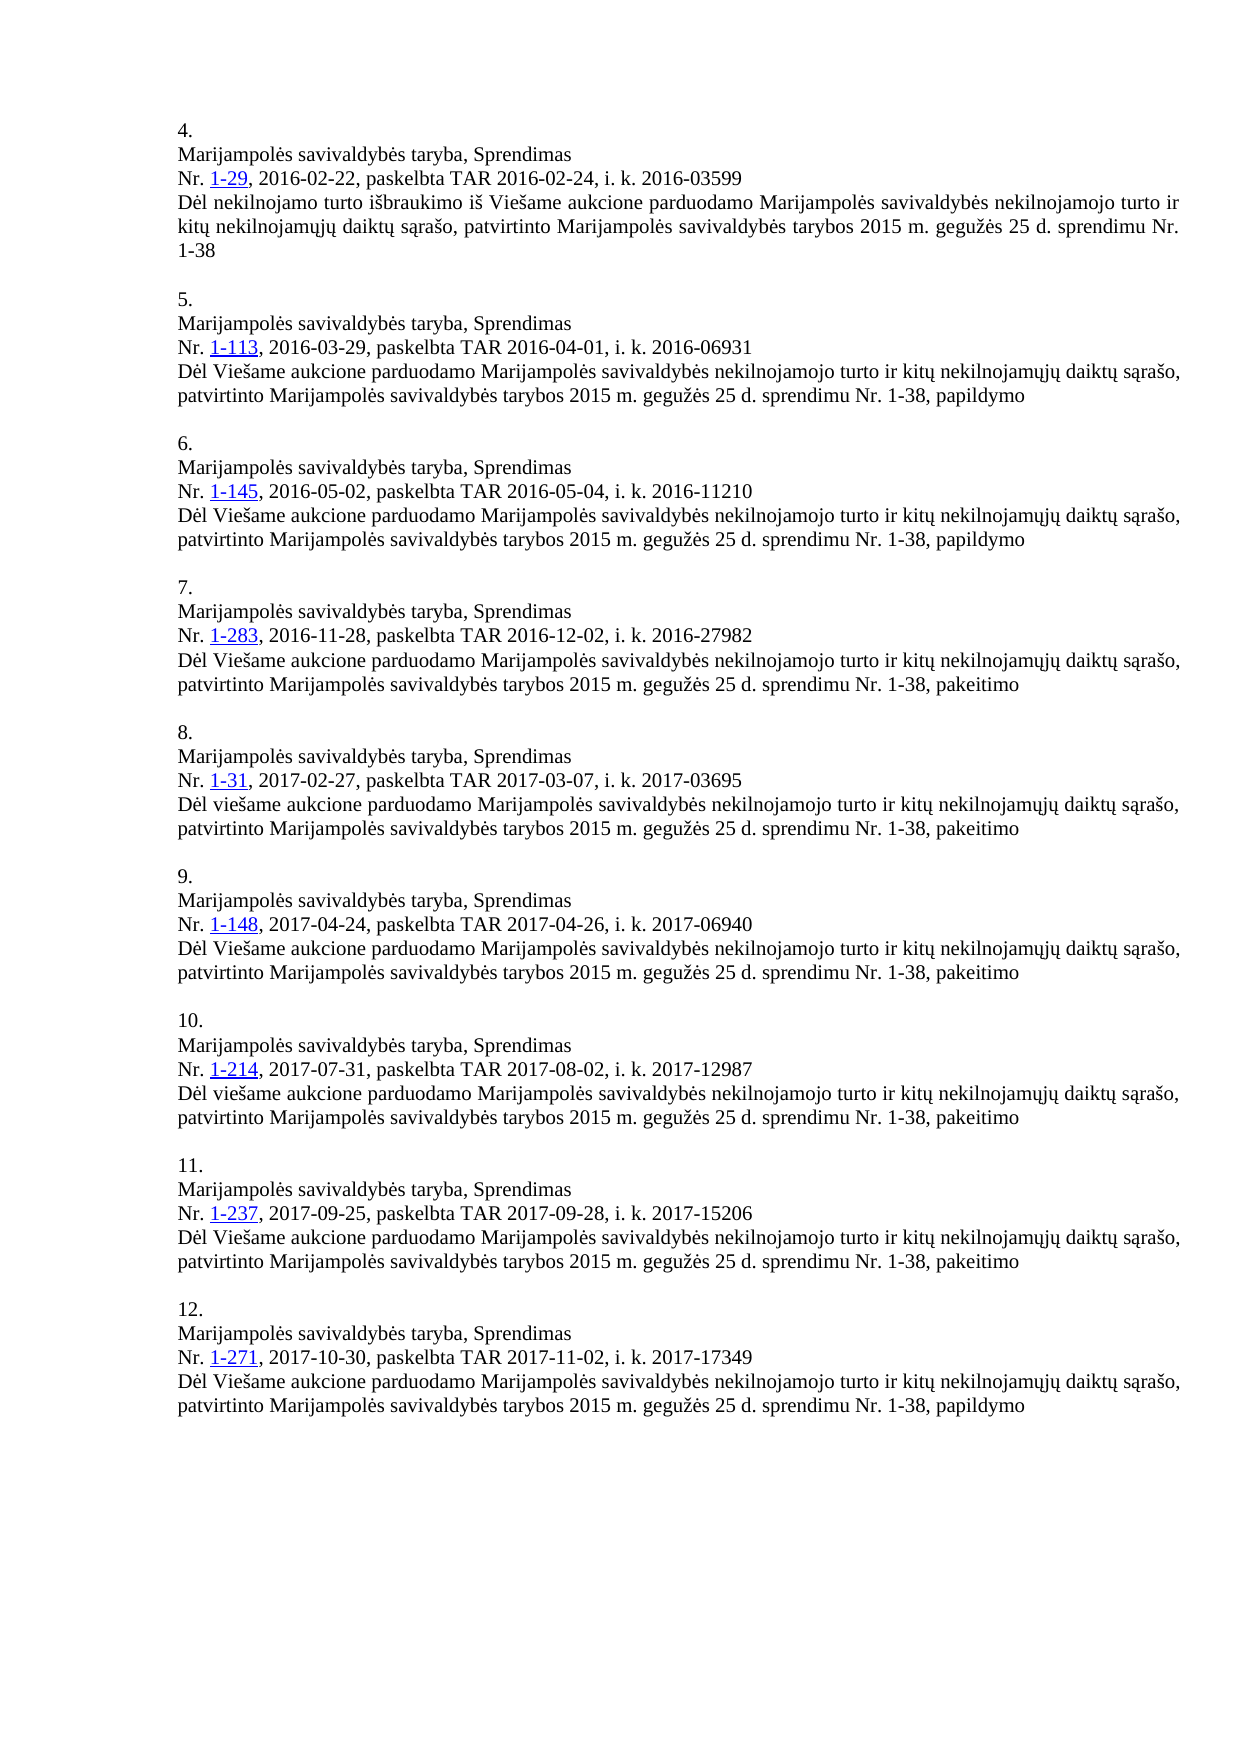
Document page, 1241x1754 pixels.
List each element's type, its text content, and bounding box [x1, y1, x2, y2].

text 10. [177, 1008, 1181, 1032]
text Nr. 1-148, 2017-04-24, paskelbta TAR 2017-04-26, i. k. 2017-06940 [177, 912, 1181, 936]
text Marijampolės savivaldybės taryba, Sprendimas [177, 455, 1181, 479]
text 5. [177, 287, 1181, 311]
text Marijampolės savivaldybės taryba, Sprendimas [177, 311, 1181, 335]
text Marijampolės savivaldybės taryba, Sprendimas [177, 599, 1181, 623]
text Dėl viešame aukcione parduodamo Marijampolės savivaldybės nekilnojamojo turto ir kitų nekilnojamųjų daiktų sąrašo, patvirtinto Marijampolės savivaldybės tarybos 2015 m. gegužės 25 d. sprendimu Nr. 1-38, pakeitimo [177, 1081, 1181, 1129]
text Nr. 1-145, 2016-05-02, paskelbta TAR 2016-05-04, i. k. 2016-11210 [177, 479, 1181, 503]
text Nr. 1-31, 2017-02-27, paskelbta TAR 2017-03-07, i. k. 2017-03695 [177, 768, 1181, 792]
text 4. [177, 118, 1181, 142]
text Marijampolės savivaldybės taryba, Sprendimas [177, 888, 1181, 912]
text Nr. 1-29, 2016-02-22, paskelbta TAR 2016-02-24, i. k. 2016-03599 [177, 166, 1181, 190]
text 6. [177, 431, 1181, 455]
text Marijampolės savivaldybės taryba, Sprendimas [177, 1321, 1181, 1345]
text Marijampolės savivaldybės taryba, Sprendimas [177, 1177, 1181, 1201]
text Dėl Viešame aukcione parduodamo Marijampolės savivaldybės nekilnojamojo turto ir kitų nekilnojamųjų daiktų sąrašo, patvirtinto Marijampolės savivaldybės tarybos 2015 m. gegužės 25 d. sprendimu Nr. 1-38, papildymo [177, 1369, 1181, 1417]
text 9. [177, 864, 1181, 888]
text 11. [177, 1153, 1181, 1177]
text Nr. 1-113, 2016-03-29, paskelbta TAR 2016-04-01, i. k. 2016-06931 [177, 335, 1181, 359]
text 12. [177, 1297, 1181, 1321]
text Marijampolės savivaldybės taryba, Sprendimas [177, 744, 1181, 768]
text Dėl nekilnojamo turto išbraukimo iš Viešame aukcione parduodamo Marijampolės savivaldybės nekilnojamojo turto ir kitų nekilnojamųjų daiktų sąrašo, patvirtinto Marijampolės savivaldybės tarybos 2015 m. gegužės 25 d. sprendimu Nr. 1-38 [177, 190, 1181, 262]
text Nr. 1-271, 2017-10-30, paskelbta TAR 2017-11-02, i. k. 2017-17349 [177, 1345, 1181, 1369]
text Dėl Viešame aukcione parduodamo Marijampolės savivaldybės nekilnojamojo turto ir kitų nekilnojamųjų daiktų sąrašo, patvirtinto Marijampolės savivaldybės tarybos 2015 m. gegužės 25 d. sprendimu Nr. 1-38, pakeitimo [177, 936, 1181, 984]
text Dėl Viešame aukcione parduodamo Marijampolės savivaldybės nekilnojamojo turto ir kitų nekilnojamųjų daiktų sąrašo, patvirtinto Marijampolės savivaldybės tarybos 2015 m. gegužės 25 d. sprendimu Nr. 1-38, papildymo [177, 503, 1181, 551]
text 8. [177, 720, 1181, 744]
text Dėl Viešame aukcione parduodamo Marijampolės savivaldybės nekilnojamojo turto ir kitų nekilnojamųjų daiktų sąrašo, patvirtinto Marijampolės savivaldybės tarybos 2015 m. gegužės 25 d. sprendimu Nr. 1-38, pakeitimo [177, 647, 1181, 696]
text Dėl Viešame aukcione parduodamo Marijampolės savivaldybės nekilnojamojo turto ir kitų nekilnojamųjų daiktų sąrašo, patvirtinto Marijampolės savivaldybės tarybos 2015 m. gegužės 25 d. sprendimu Nr. 1-38, papildymo [177, 359, 1181, 407]
text 7. [177, 575, 1181, 599]
text Dėl Viešame aukcione parduodamo Marijampolės savivaldybės nekilnojamojo turto ir kitų nekilnojamųjų daiktų sąrašo, patvirtinto Marijampolės savivaldybės tarybos 2015 m. gegužės 25 d. sprendimu Nr. 1-38, pakeitimo [177, 1225, 1181, 1273]
text Nr. 1-283, 2016-11-28, paskelbta TAR 2016-12-02, i. k. 2016-27982 [177, 623, 1181, 647]
text Marijampolės savivaldybės taryba, Sprendimas [177, 142, 1181, 166]
text Nr. 1-237, 2017-09-25, paskelbta TAR 2017-09-28, i. k. 2017-15206 [177, 1201, 1181, 1225]
text Marijampolės savivaldybės taryba, Sprendimas [177, 1032, 1181, 1057]
text Dėl viešame aukcione parduodamo Marijampolės savivaldybės nekilnojamojo turto ir kitų nekilnojamųjų daiktų sąrašo, patvirtinto Marijampolės savivaldybės tarybos 2015 m. gegužės 25 d. sprendimu Nr. 1-38, pakeitimo [177, 792, 1181, 840]
text Nr. 1-214, 2017-07-31, paskelbta TAR 2017-08-02, i. k. 2017-12987 [177, 1057, 1181, 1081]
